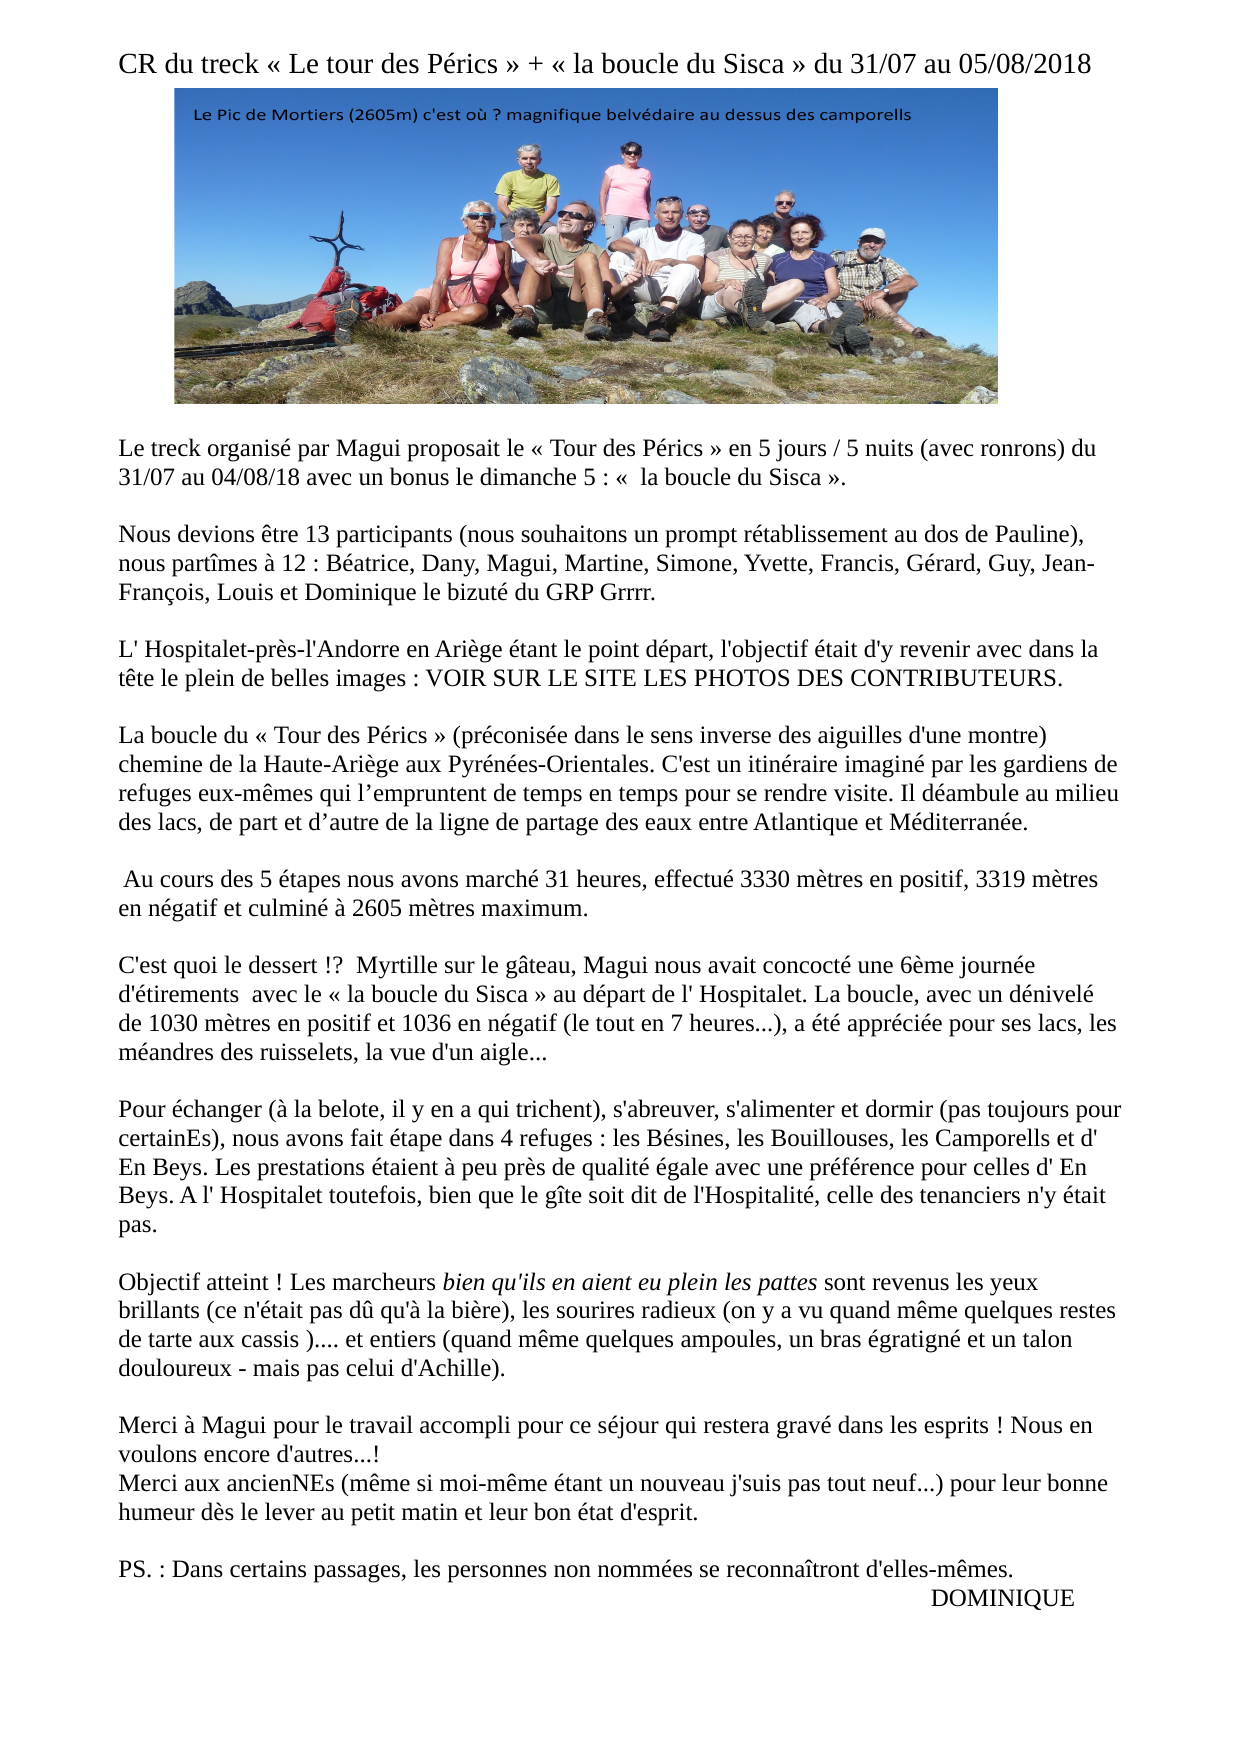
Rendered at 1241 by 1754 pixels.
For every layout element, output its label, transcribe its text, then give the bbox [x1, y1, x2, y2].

text La boucle du « Tour des Pérics » (préconisée dans le sens inverse des aiguilles d'une montre) chemine de la Haute-Ariège aux Pyrénées-Orientales. C'est un itinéraire imaginé par les gardiens de refuges eux-mêmes qui l’empruntent de temps en temps pour se rendre visite. Il déambule au milieu des lacs, de part et d’autre de la ligne de partage des eaux entre Atlantique et Méditerranée. [118, 720, 1122, 835]
text Objectif atteint ! Les marcheurs bien qu'ils en aient eu plein les pattes sont revenus les yeux brillants (ce n'était pas dû qu'à la bière), les sourires radieux (on y a vu quand même quelques restes de tarte aux cassis ).... et entiers (quand même quelques ampoules, un bras égratigné et un talon douloureux - mais pas celui d'Achille). [118, 1267, 1122, 1382]
text Nous devions être 13 participants (nous souhaitons un prompt rétablissement au dos de Pauline), nous partîmes à 12 : Béatrice, Dany, Magui, Martine, Simone, Yvette, Francis, Gérard, Guy, Jean-François, Louis et Dominique le bizuté du GRP Grrrr. [118, 519, 1122, 605]
text CR du treck « Le tour des Pérics » + « la boucle du Sisca » du 31/07 au 05/08/2018 [118, 46, 1122, 80]
text C'est quoi le dessert !? Myrtille sur le gâteau, Magui nous avait concocté une 6ème journée d'étirements avec le « la boucle du Sisca » au départ de l' Hospitalet. La boucle, avec un dénivelé de 1030 mètres en positif et 1036 en négatif (le tout en 7 heures...), a été appréciée pour ses lacs, les méandres des ruisselets, la vue d'un aigle... [118, 950, 1122, 1065]
text Merci à Magui pour le travail accompli pour ce séjour qui restera gravé dans les esprits ! Nous en voulons encore d'autres...! [118, 1410, 1122, 1468]
picture [174, 88, 998, 404]
text Merci aux ancienNEs (même si moi-même étant un nouveau j'suis pas tout neuf...) pour leur bonne humeur dès le lever au petit matin et leur bon état d'esprit. [118, 1468, 1122, 1525]
text PS. : Dans certains passages, les personnes non nommées se reconnaîtront d'elles-mêmes. [118, 1554, 1122, 1583]
text DOMINIQUE [118, 1583, 1122, 1612]
text Pour échanger (à la belote, il y en a qui trichent), s'abreuver, s'alimenter et dormir (pas toujours pour certainEs), nous avons fait étape dans 4 refuges : les Bésines, les Bouillouses, les Camporells et d' En Beys. Les prestations étaient à peu près de qualité égale avec une préférence pour celles d' En Beys. A l' Hospitalet toutefois, bien que le gîte soit dit de l'Hospitalité, celle des tenanciers n'y était pas. [118, 1094, 1122, 1238]
text L' Hospitalet-près-l'Andorre en Ariège étant le point départ, l'objectif était d'y revenir avec dans la tête le plein de belles images : VOIR SUR LE SITE LES PHOTOS DES CONTRIBUTEURS. [118, 634, 1122, 692]
text Le treck organisé par Magui proposait le « Tour des Pérics » en 5 jours / 5 nuits (avec ronrons) du 31/07 au 04/08/18 avec un bonus le dimanche 5 : « la boucle du Sisca ». [118, 433, 1122, 490]
text Au cours des 5 étapes nous avons marché 31 heures, effectué 3330 mètres en positif, 3319 mètres en négatif et culminé à 2605 mètres maximum. [118, 864, 1122, 922]
